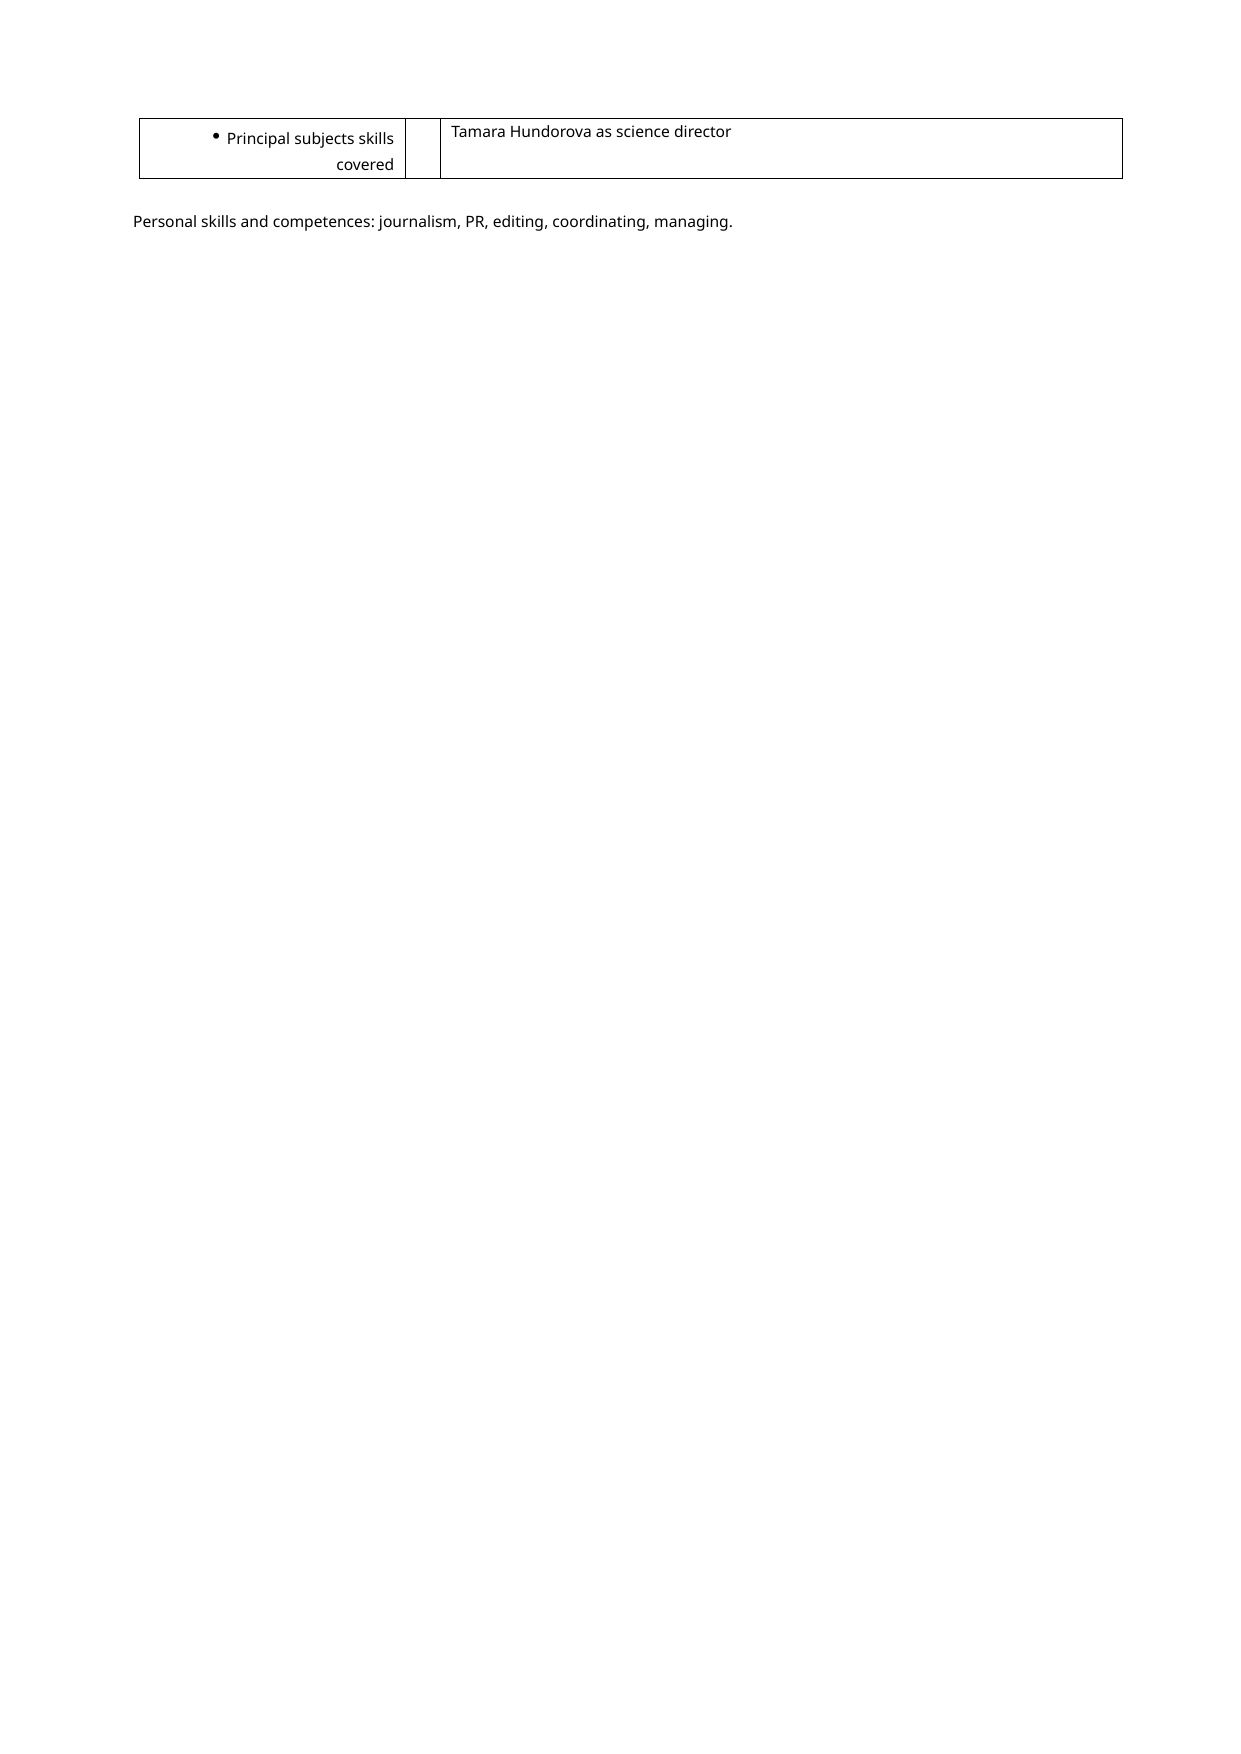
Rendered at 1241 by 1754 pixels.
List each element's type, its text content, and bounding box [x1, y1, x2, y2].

text Personal skills and competences: journalism, PR, editing, coordinating, managing. [133, 178, 1122, 232]
table_cell Tamara Hundorova as science director [441, 119, 1122, 178]
table_cell [406, 119, 440, 178]
table_cell • Principal subjects skills covered [140, 119, 405, 178]
